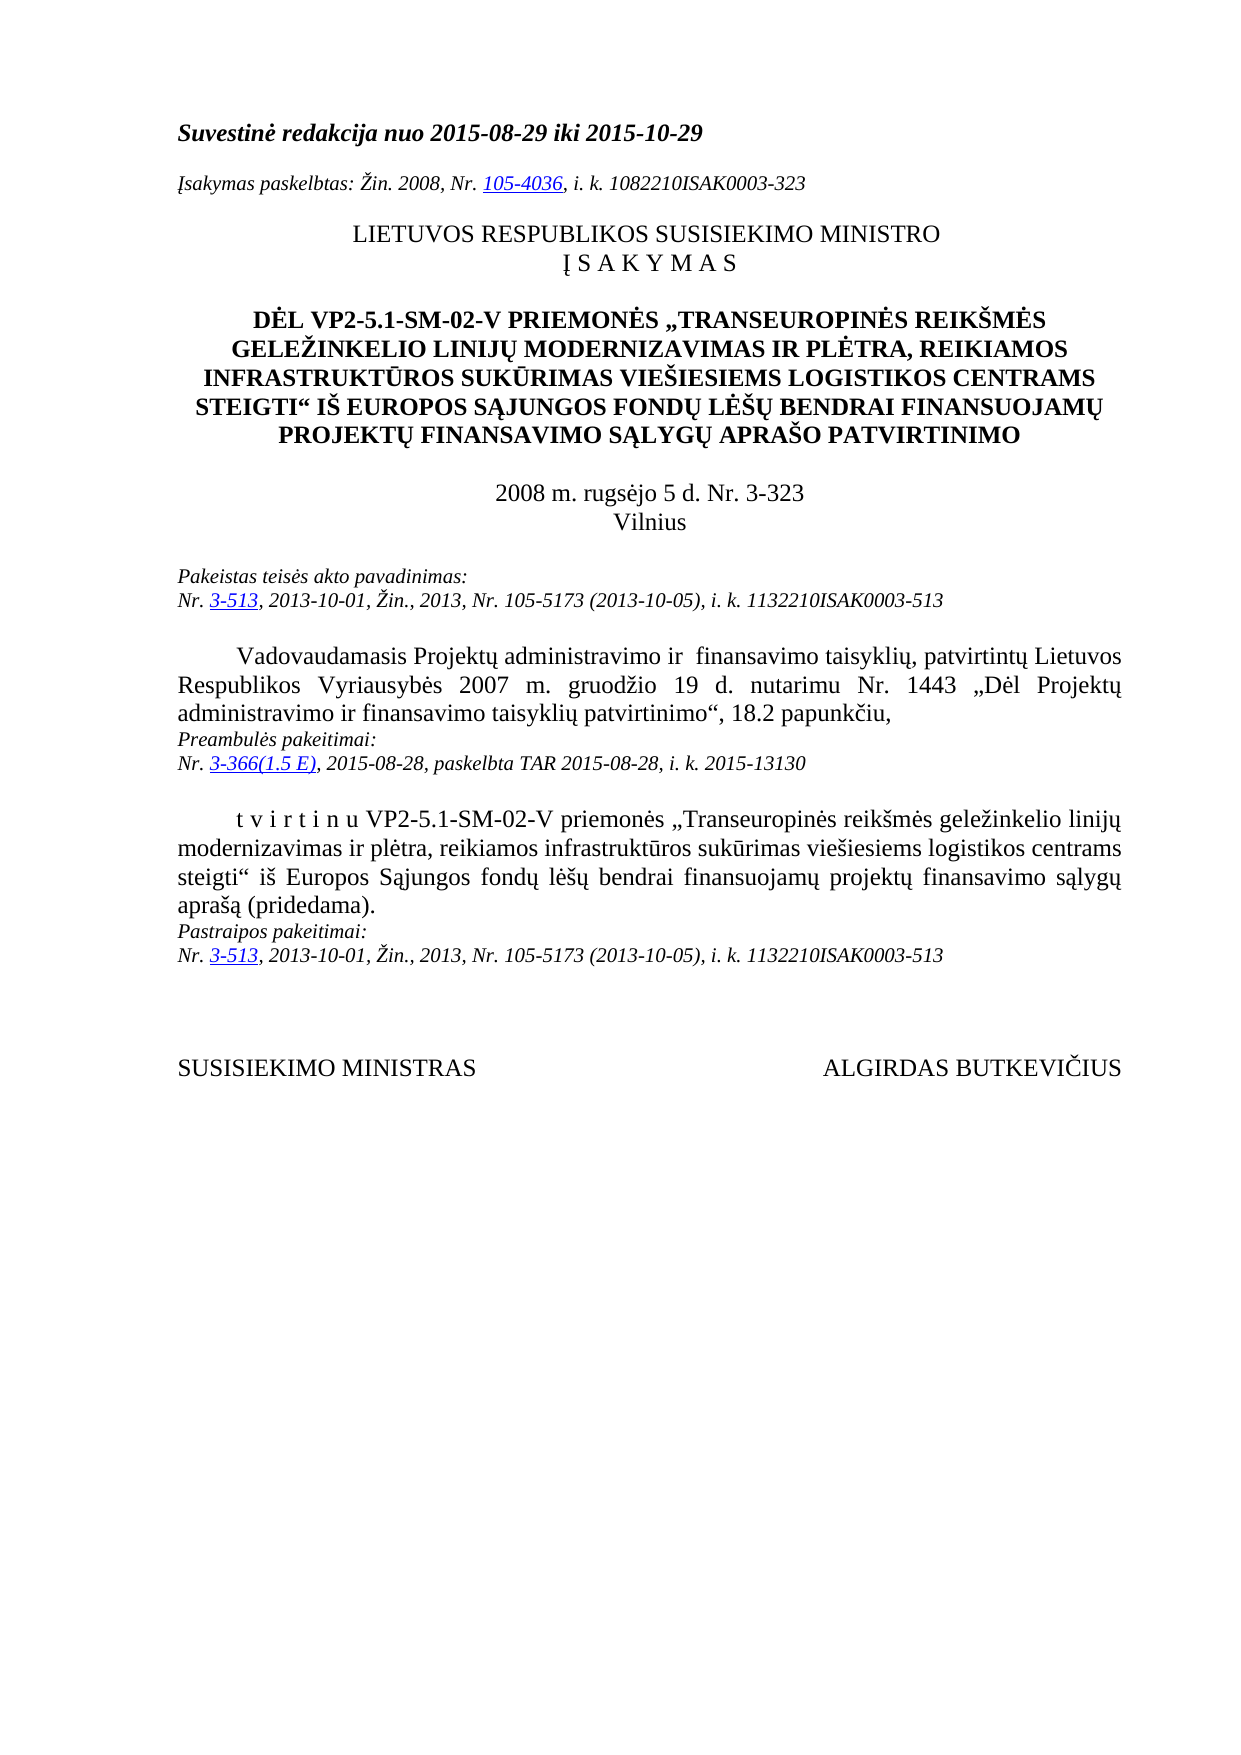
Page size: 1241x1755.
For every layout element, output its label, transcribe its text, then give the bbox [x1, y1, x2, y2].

text Nr. 3-513, 2013-10-01, Žin., 2013, Nr. 105-5173 (2013-10-05), i. k. 1132210ISAK0003-513 [177, 588, 1122, 612]
text Preambulės pakeitimai: [177, 727, 1122, 751]
text ĮSAKYMAS [177, 248, 1122, 277]
text LIETUVOS RESPUBLIKOS SUSISIEKIMO MINISTRO [177, 219, 1122, 248]
text SUSISIEKIMO MINISTRAS ALGIRDAS BUTKEVIČIUS [177, 1053, 1122, 1082]
text Įsakymas paskelbtas: Žin. 2008, Nr. 105-4036, i. k. 1082210ISAK0003-323 [177, 171, 1122, 195]
text Nr. 3-513, 2013-10-01, Žin., 2013, Nr. 105-5173 (2013-10-05), i. k. 1132210ISAK0003-513 [177, 943, 1122, 967]
text Suvestinė redakcija nuo 2015-08-29 iki 2015-10-29 [177, 118, 1122, 147]
text t v i r t i n u VP2-5.1-SM-02-V priemonės „Transeuropinės reikšmės geležinkelio linijų modernizavimas ir plėtra, reikiamos infrastruktūros sukūrimas viešiesiems logistikos centrams steigti“ iš Europos Sąjungos fondų lėšų bendrai finansuojamų projektų finansavimo sąlygų aprašą (pridedama). [177, 804, 1122, 919]
text Nr. 3-366(1.5 E), 2015-08-28, paskelbta TAR 2015-08-28, i. k. 2015-13130 [177, 751, 1122, 775]
text Vilnius [177, 507, 1122, 535]
text DĖL VP2-5.1-SM-02-V PRIEMONĖS „TRANSEUROPINĖS REIKŠMĖS GELEŽINKELIO LINIJŲ MODERNIZAVIMAS IR PLĖTRA, REIKIAMOS INFRASTRUKTŪROS SUKŪRIMAS VIEŠIESIEMS LOGISTIKOS CENTRAMS STEIGTI“ IŠ EUROPOS SĄJUNGOS FONDŲ LĖŠŲ BENDRAI FINANSUOJAMŲ PROJEKTŲ FINANSAVIMO SĄLYGŲ APRAŠO PATVIRTINIMO [177, 305, 1122, 449]
text Vadovaudamasis Projektų administravimo ir finansavimo taisyklių, patvirtintų Lietuvos Respublikos Vyriausybės 2007 m. gruodžio 19 d. nutarimu Nr. 1443 „Dėl Projektų administravimo ir finansavimo taisyklių patvirtinimo“, 18.2 papunkčiu, [177, 641, 1122, 727]
text Pastraipos pakeitimai: [177, 919, 1122, 943]
text 2008 m. rugsėjo 5 d. Nr. 3-323 [177, 478, 1122, 507]
text Pakeistas teisės akto pavadinimas: [177, 564, 1122, 588]
